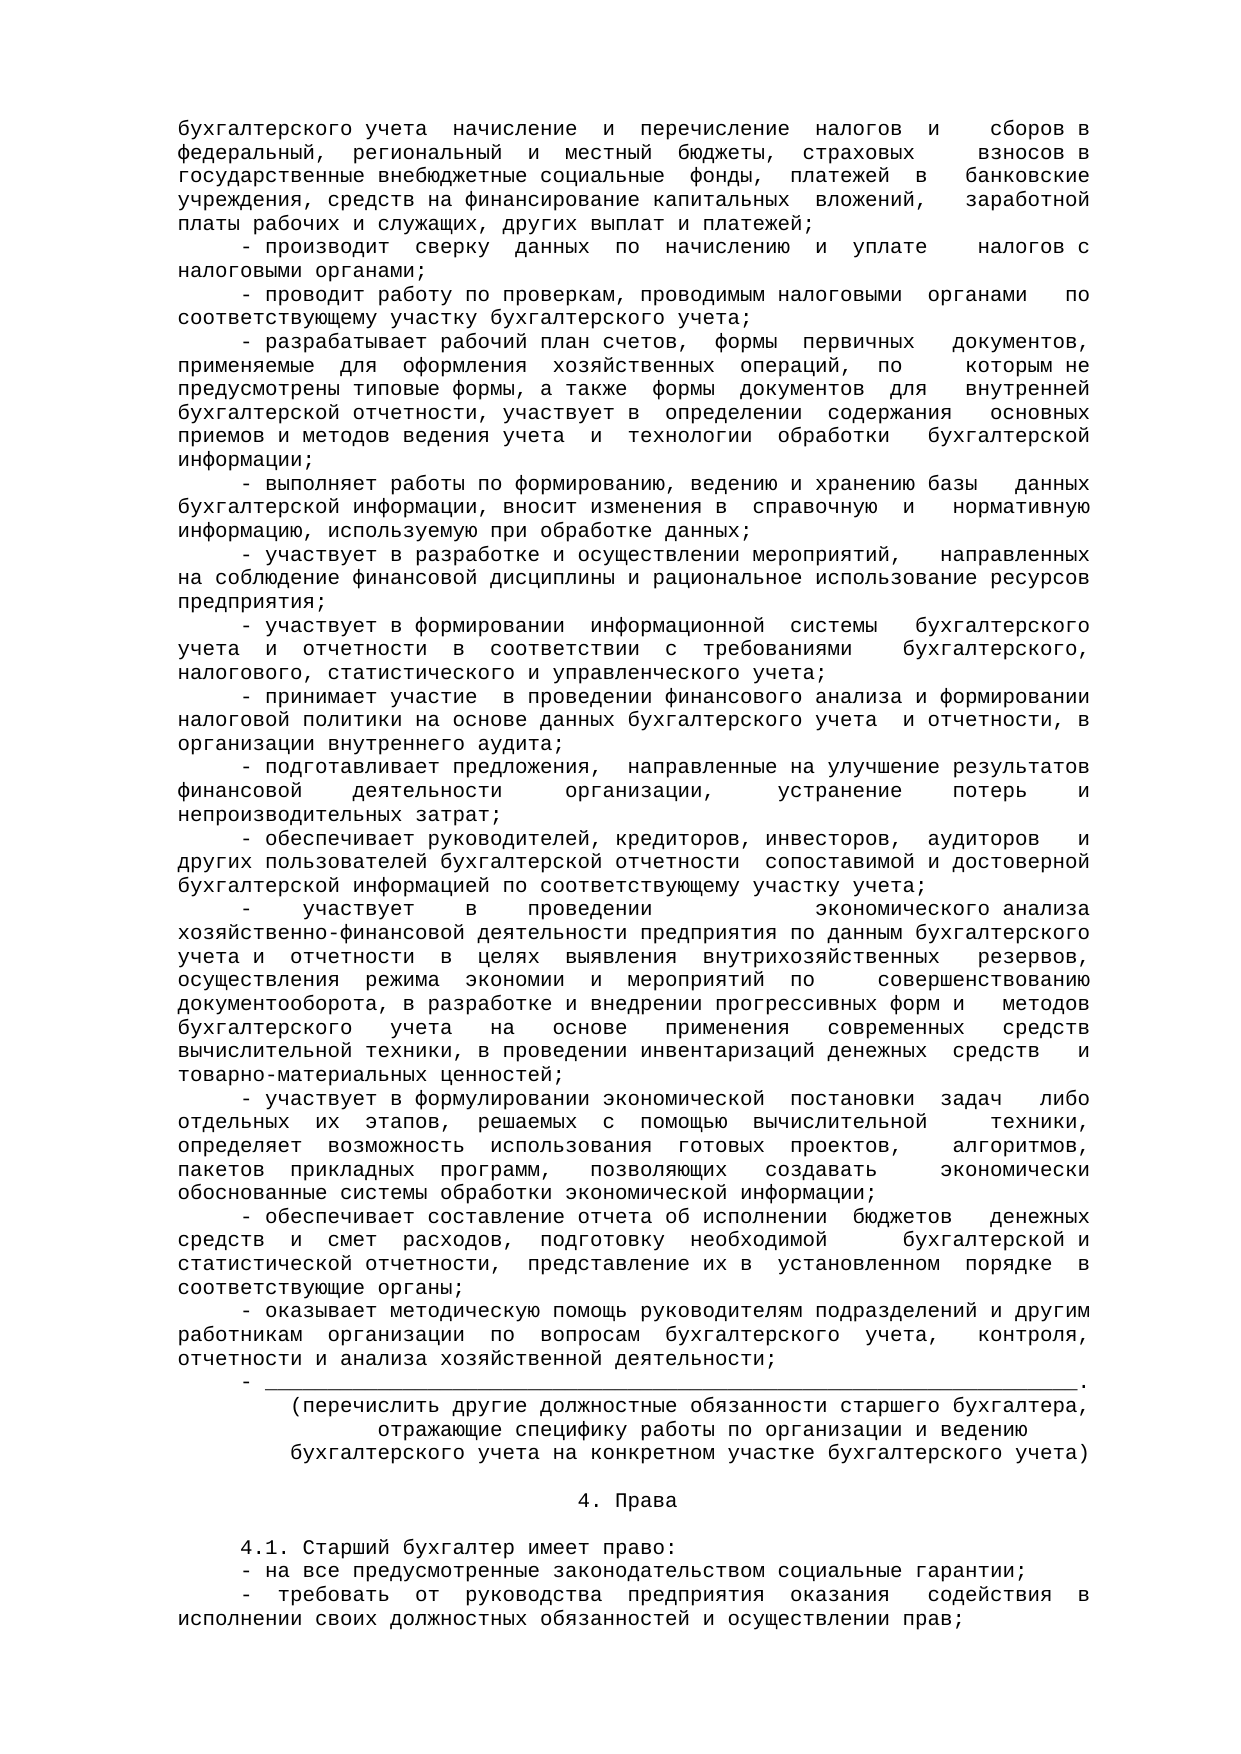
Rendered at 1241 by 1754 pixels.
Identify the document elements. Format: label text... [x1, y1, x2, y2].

text предусмотрены типовые формы, а также формы документов для внутренней [177, 378, 1152, 402]
text - подготавливает предложения, направленные на улучшение результатов [177, 757, 1152, 780]
text - выполняет работы по формированию, ведению и хранению базы данных [177, 473, 1152, 496]
text бухгалтерской информации, вносит изменения в справочную и нормативную [177, 496, 1152, 520]
text (перечислить другие должностные обязанности старшего бухгалтера, [177, 1395, 1152, 1419]
text - обеспечивает руководителей, кредиторов, инвесторов, аудиторов и [177, 827, 1152, 851]
text платы рабочих и служащих, других выплат и платежей; [177, 213, 1152, 236]
text документооборота, в разработке и внедрении прогрессивных форм и методов [177, 993, 1152, 1017]
text - участвует в проведении экономического анализа [177, 898, 1152, 922]
text бухгалтерского учета на конкретном участке бухгалтерского учета) [177, 1442, 1152, 1466]
text - участвует в разработке и осуществлении мероприятий, направленных [177, 544, 1152, 567]
text - производит сверку данных по начислению и уплате налогов с [177, 236, 1152, 260]
text - _________________________________________________________________. [177, 1371, 1152, 1395]
text финансовой деятельности организации, устранение потерь и [177, 780, 1152, 804]
text средств и смет расходов, подготовку необходимой бухгалтерской и [177, 1229, 1152, 1253]
text 4. Права [177, 1489, 1152, 1513]
text отдельных их этапов, решаемых с помощью вычислительной техники, [177, 1111, 1152, 1135]
text - требовать от руководства предприятия оказания содействия в [177, 1584, 1152, 1608]
text на соблюдение финансовой дисциплины и рациональное использование ресурсов [177, 567, 1152, 591]
text бухгалтерского учета начисление и перечисление налогов и сборов в [177, 118, 1152, 142]
text - принимает участие в проведении финансового анализа и формировании [177, 686, 1152, 709]
text - проводит работу по проверкам, проводимым налоговыми органами по [177, 284, 1152, 307]
text учета и отчетности в целях выявления внутрихозяйственных резервов, [177, 946, 1152, 969]
text применяемые для оформления хозяйственных операций, по которым не [177, 354, 1152, 378]
text статистической отчетности, представление их в установленном порядке в [177, 1253, 1152, 1277]
text - обеспечивает составление отчета об исполнении бюджетов денежных [177, 1206, 1152, 1229]
text - разрабатывает рабочий план счетов, формы первичных документов, [177, 331, 1152, 354]
text товарно-материальных ценностей; [177, 1064, 1152, 1088]
text налоговой политики на основе данных бухгалтерского учета и отчетности, в [177, 709, 1152, 733]
text соответствующему участку бухгалтерского учета; [177, 307, 1152, 331]
text других пользователей бухгалтерской отчетности сопоставимой и достоверной [177, 851, 1152, 875]
text налоговыми органами; [177, 260, 1152, 284]
text осуществления режима экономии и мероприятий по совершенствованию [177, 969, 1152, 993]
text бухгалтерской информацией по соответствующему участку учета; [177, 875, 1152, 898]
text информацию, используемую при обработке данных; [177, 520, 1152, 544]
text вычислительной техники, в проведении инвентаризаций денежных средств и [177, 1040, 1152, 1064]
text учета и отчетности в соответствии с требованиями бухгалтерского, [177, 638, 1152, 662]
text налогового, статистического и управленческого учета; [177, 662, 1152, 686]
text хозяйственно-финансовой деятельности предприятия по данным бухгалтерского [177, 922, 1152, 946]
text предприятия; [177, 591, 1152, 615]
text государственные внебюджетные социальные фонды, платежей в банковские [177, 165, 1152, 189]
text - участвует в формировании информационной системы бухгалтерского [177, 615, 1152, 638]
text - оказывает методическую помощь руководителям подразделений и другим [177, 1300, 1152, 1324]
text определяет возможность использования готовых проектов, алгоритмов, [177, 1135, 1152, 1158]
text исполнении своих должностных обязанностей и осуществлении прав; [177, 1608, 1152, 1631]
text 4.1. Старший бухгалтер имеет право: [177, 1537, 1152, 1561]
text пакетов прикладных программ, позволяющих создавать экономически [177, 1158, 1152, 1182]
text соответствующие органы; [177, 1277, 1152, 1300]
text работникам организации по вопросам бухгалтерского учета, контроля, [177, 1324, 1152, 1348]
text учреждения, средств на финансирование капитальных вложений, заработной [177, 189, 1152, 213]
text информации; [177, 449, 1152, 473]
text отражающие специфику работы по организации и ведению [177, 1419, 1152, 1442]
text бухгалтерского учета на основе применения современных средств [177, 1017, 1152, 1040]
text организации внутреннего аудита; [177, 733, 1152, 757]
text приемов и методов ведения учета и технологии обработки бухгалтерской [177, 426, 1152, 449]
text непроизводительных затрат; [177, 804, 1152, 827]
text обоснованные системы обработки экономической информации; [177, 1182, 1152, 1206]
text федеральный, региональный и местный бюджеты, страховых взносов в [177, 142, 1152, 165]
text отчетности и анализа хозяйственной деятельности; [177, 1348, 1152, 1371]
text - на все предусмотренные законодательством социальные гарантии; [177, 1561, 1152, 1584]
text бухгалтерской отчетности, участвует в определении содержания основных [177, 402, 1152, 426]
text - участвует в формулировании экономической постановки задач либо [177, 1088, 1152, 1111]
